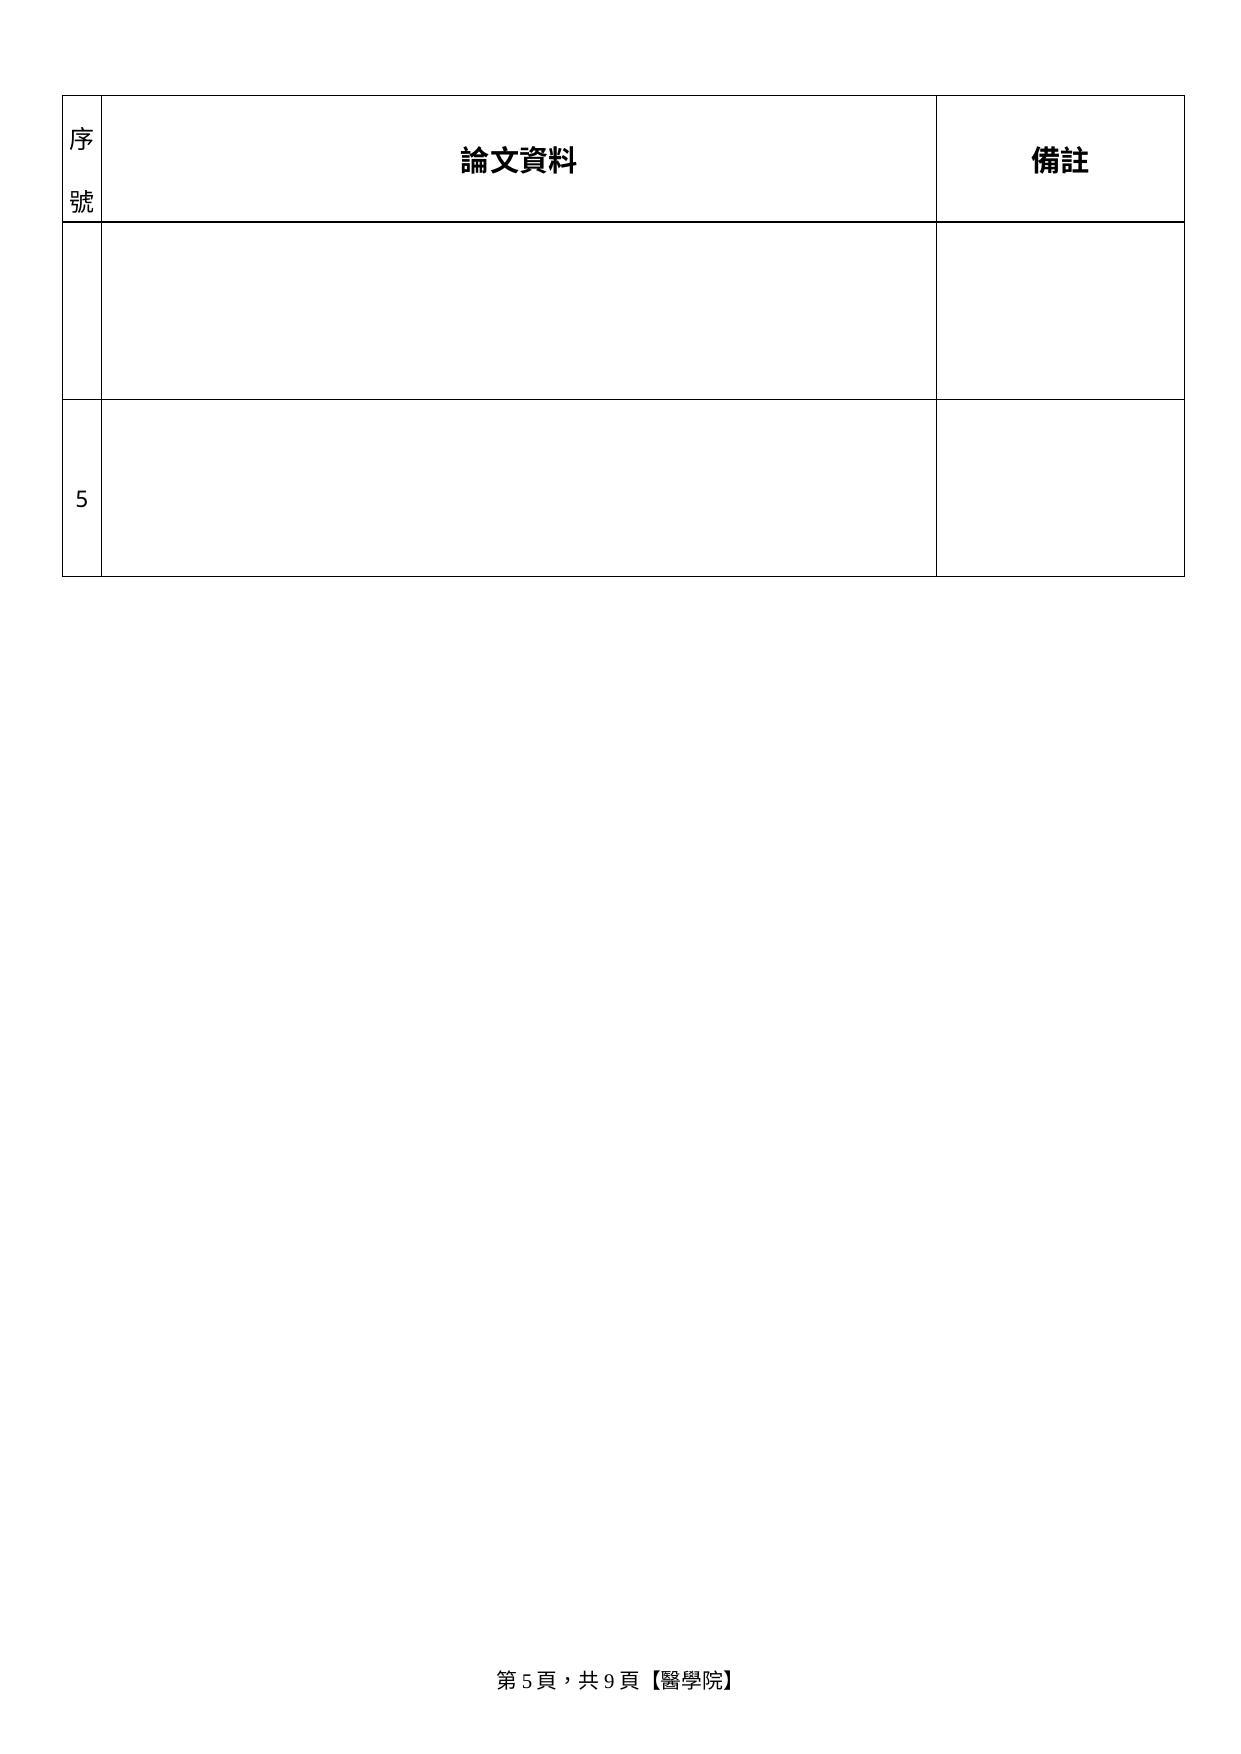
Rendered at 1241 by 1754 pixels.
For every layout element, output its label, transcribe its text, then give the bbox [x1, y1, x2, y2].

table_cell [937, 223, 1184, 399]
table_cell [102, 400, 936, 576]
table_cell …… [63, 223, 101, 399]
table_cell [102, 223, 936, 399]
table_header 備註 [937, 96, 1184, 221]
table_header 論文資料 [102, 96, 936, 221]
table_header 序號 [63, 96, 101, 221]
table_cell [937, 400, 1184, 576]
table_cell 5 [63, 400, 101, 576]
